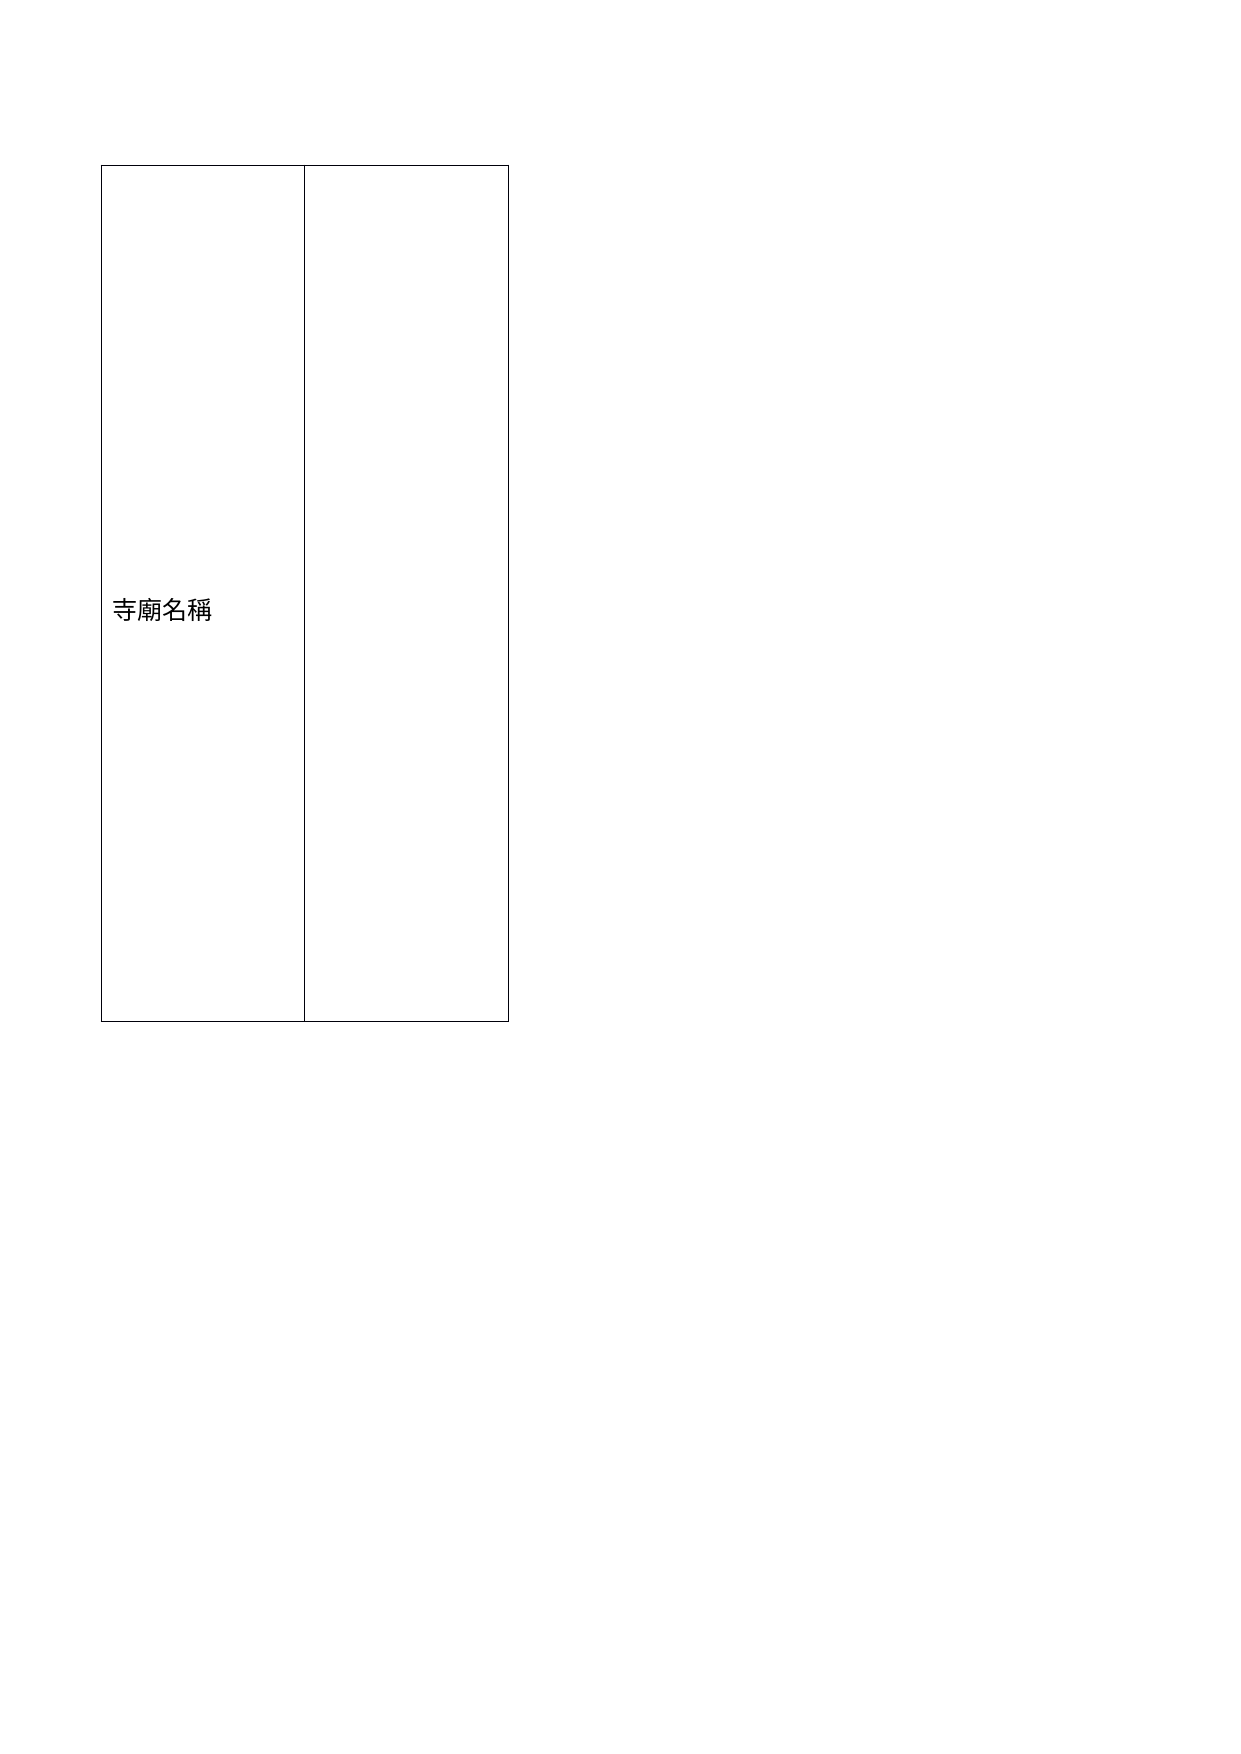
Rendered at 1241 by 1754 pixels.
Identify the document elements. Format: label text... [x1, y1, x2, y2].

table_cell 寺廟名稱 [102, 166, 304, 1021]
table_cell [305, 166, 508, 1021]
